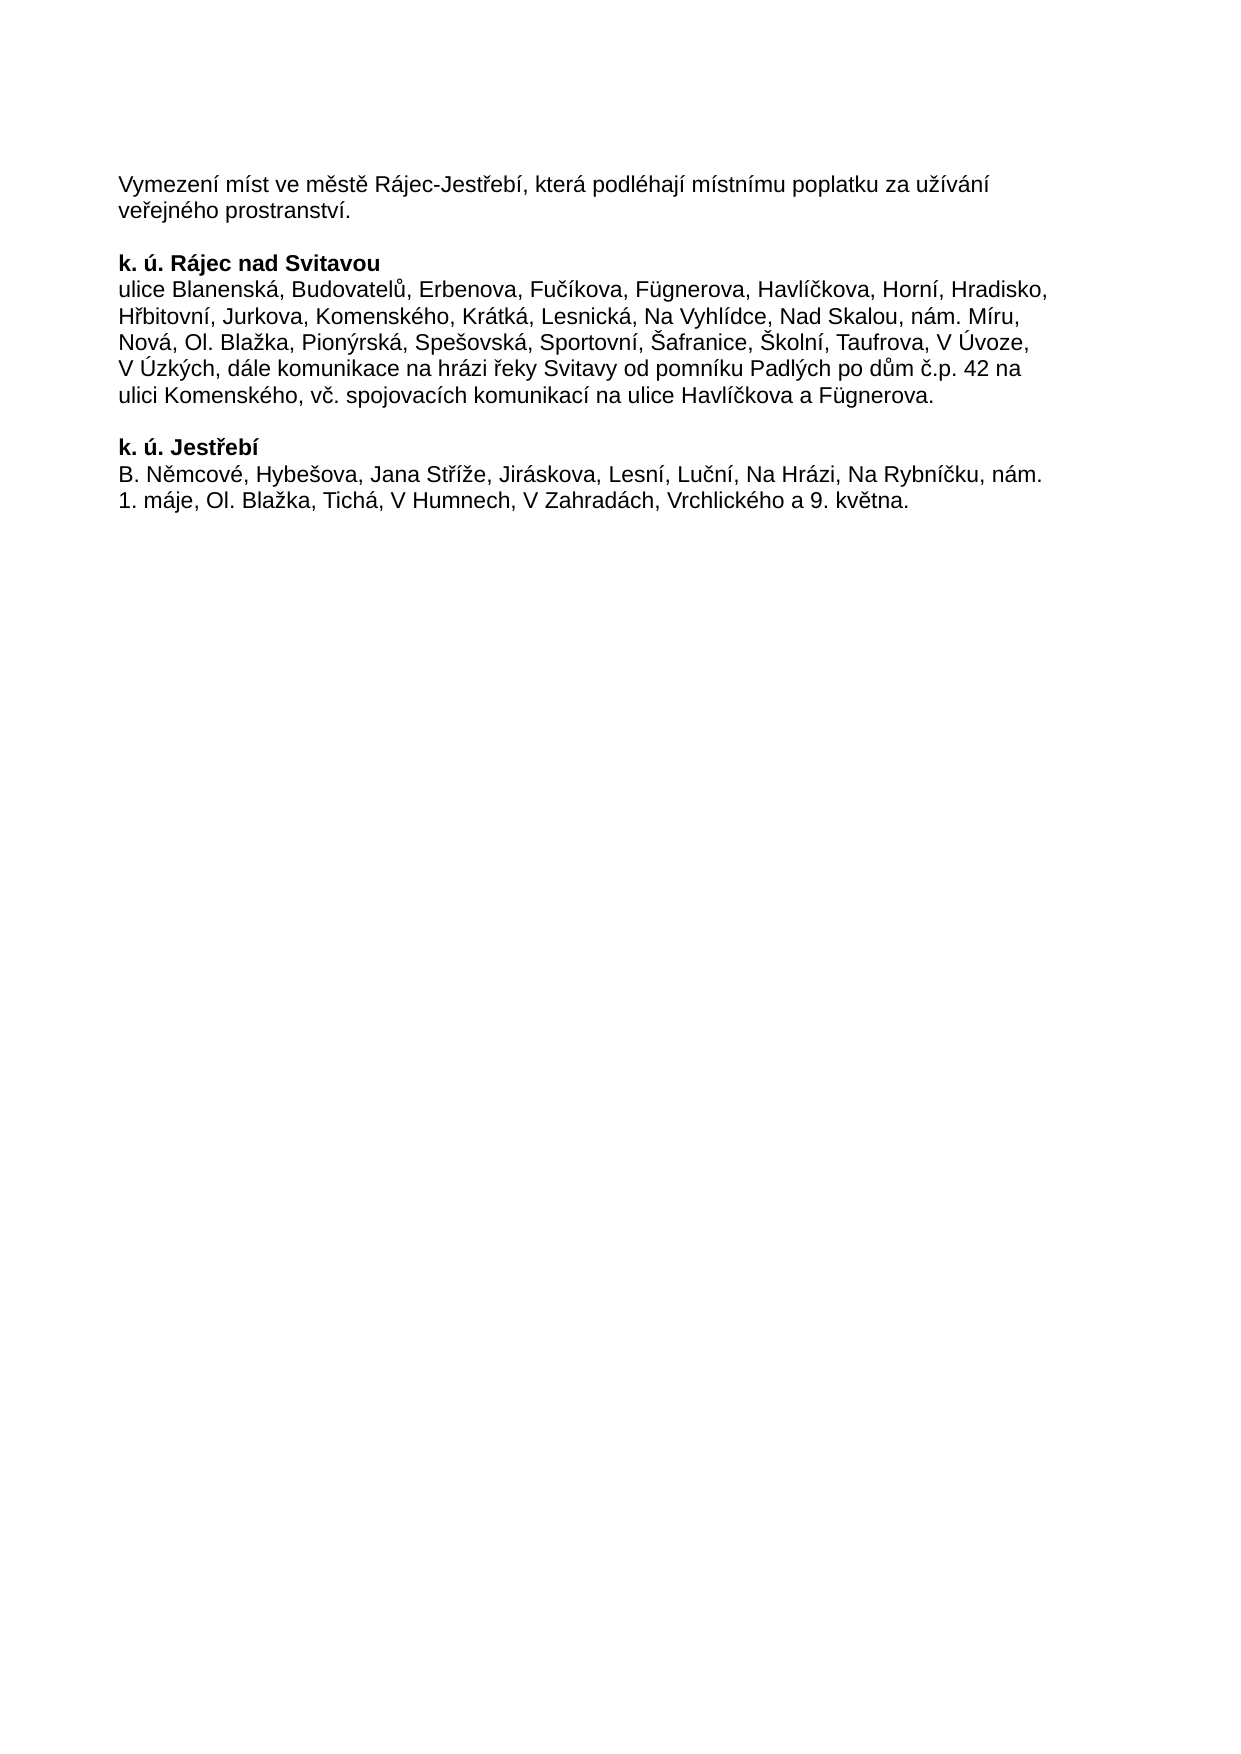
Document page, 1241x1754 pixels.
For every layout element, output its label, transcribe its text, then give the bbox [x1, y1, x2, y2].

text k. ú. Rájec nad Svitavou [118, 250, 1122, 276]
text Hřbitovní, Jurkova, Komenského, Krátká, Lesnická, Na Vyhlídce, Nad Skalou, nám. Míru, [118, 303, 1122, 329]
text Vymezení míst ve městě Rájec-Jestřebí, která podléhají místnímu poplatku za užívání [118, 171, 1122, 197]
text ulici Komenského, vč. spojovacích komunikací na ulice Havlíčkova a Fügnerova. [118, 382, 1122, 408]
text ulice Blanenská, Budovatelů, Erbenova, Fučíkova, Fügnerova, Havlíčkova, Horní, Hradisko, [118, 276, 1122, 303]
text veřejného prostranství. [118, 197, 1122, 223]
text Nová, Ol. Blažka, Pionýrská, Spešovská, Sportovní, Šafranice, Školní, Taufrova, V Úvoze, [118, 329, 1122, 355]
text k. ú. Jestřebí [118, 434, 1122, 461]
text V Úzkých, dále komunikace na hrázi řeky Svitavy od pomníku Padlých po dům č.p. 42 na [118, 355, 1122, 382]
text B. Němcové, Hybešova, Jana Stříže, Jiráskova, Lesní, Luční, Na Hrázi, Na Rybníčku, nám. [118, 461, 1122, 487]
text 1. máje, Ol. Blažka, Tichá, V Humnech, V Zahradách, Vrchlického a 9. května. [118, 487, 1122, 513]
